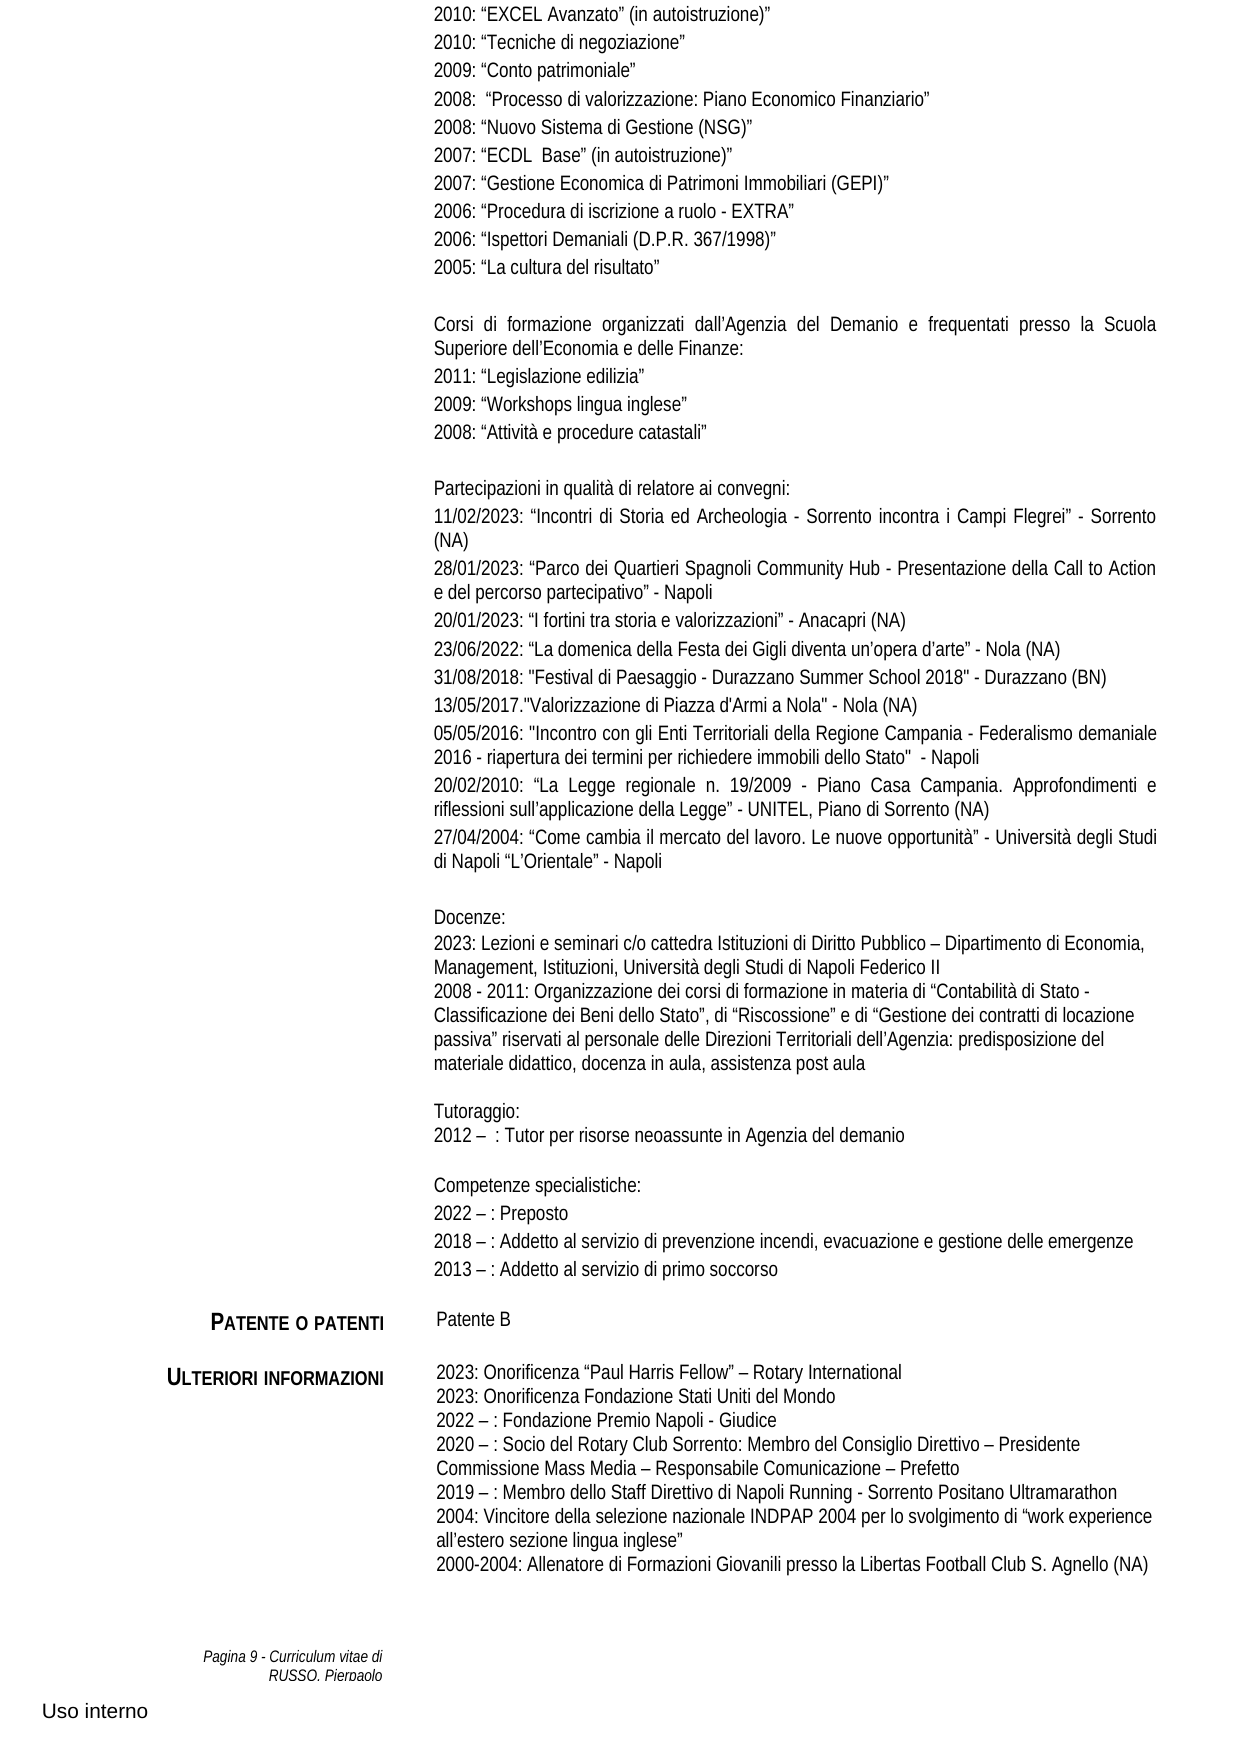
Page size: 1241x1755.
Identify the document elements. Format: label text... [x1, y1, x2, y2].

table_header Patente o patenti [89, 1307, 395, 1336]
table_header Ulteriori informazioni [89, 1360, 395, 1576]
table_header [395, 1307, 425, 1336]
table_header [395, 1360, 425, 1576]
table_header Patente B [425, 1307, 1178, 1336]
table_header 2023: Onorificenza “Paul Harris Fellow” – Rotary International 2023: Onorificenza Fondazione Stati Uniti del Mondo 2022 – : Fondazione Premio Napoli - Giudice 2020 – : Socio del Rotary Club Sorrento: Membro del Consiglio Direttivo – Presidente Commissione Mass Media – Responsabile Comunicazione – Prefetto 2019 – : Membro dello Staff Direttivo di Napoli Running - Sorrento Positano Ultramarathon 2004: Vincitore della selezione nazionale INDPAP 2004 per lo svolgimento di “work experience all’estero sezione lingua inglese” 2000-2004: Allenatore di Formazioni Giovanili presso la Libertas Football Club S. Agnello (NA) [425, 1360, 1178, 1576]
table_cell 2010: “EXCEL Avanzato” (in autoistruzione)” 2010: “Tecniche di negoziazione” 2009: “Conto patrimoniale” 2008: “Processo di valorizzazione: Piano Economico Finanziario” 2008: “Nuovo Sistema di Gestione (NSG)” 2007: “ECDL Base” (in autoistruzione)” 2007: “Gestione Economica di Patrimoni Immobiliari (GEPI)” 2006: “Procedura di iscrizione a ruolo - EXTRA” 2006: “Ispettori Demaniali (D.P.R. 367/1998)” 2005: “La cultura del risultato” Corsi di formazione organizzati dall’Agenzia del Demanio e frequentati presso la Scuola Superiore dell’Economia e delle Finanze: 2011: “Legislazione edilizia” 2009: “Workshops lingua inglese” 2008: “Attività e procedure catastali” Partecipazioni in qualità di relatore ai convegni: 11/02/2023: “Incontri di Storia ed Archeologia - Sorrento incontra i Campi Flegrei” - Sorrento (NA) 28/01/2023: “Parco dei Quartieri Spagnoli Community Hub - Presentazione della Call to Action e del percorso partecipativo” - Napoli 20/01/2023: “I fortini tra storia e valorizzazioni” - Anacapri (NA) 23/06/2022: “La domenica della Festa dei Gigli diventa un’opera d’arte” - Nola (NA) 31/08/2018: "Festival di Paesaggio - Durazzano Summer School 2018" - Durazzano (BN) 13/05/2017."Valorizzazione di Piazza d'Armi a Nola" - Nola (NA) 05/05/2016: "Incontro con gli Enti Territoriali della Regione Campania - Federalismo demaniale 2016 - riapertura dei termini per richiedere immobili dello Stato" - Napoli 20/02/2010: “La Legge regionale n. 19/2009 - Piano Casa Campania. Approfondimenti e riflessioni sull’applicazione della Legge” - UNITEL, Piano di Sorrento (NA) 27/04/2004: “Come cambia il mercato del lavoro. Le nuove opportunità” - Università degli Studi di Napoli “L’Orientale” - Napoli Docenze: 2023: Lezioni e seminari c/o cattedra Istituzioni di Diritto Pubblico – Dipartimento di Economia, Management, Istituzioni, Università degli Studi di Napoli Federico II 2008 - 2011: Organizzazione dei corsi di formazione in materia di “Contabilità di Stato - Classificazione dei Beni dello Stato”, di “Riscossione” e di “Gestione dei contratti di locazione passiva” riservati al personale delle Direzioni Territoriali dell’Agenzia: predisposizione del materiale didattico, docenza in aula, assistenza post aula Tutoraggio: 2012 – : Tutor per risorse neoassunte in Agenzia del demanio [422, 0, 1169, 1171]
table_cell Competenze specialistiche: 2022 – : Preposto 2018 – : Addetto al servizio di prevenzione incendi, evacuazione e gestione delle emergenze 2013 – : Addetto al servizio di primo soccorso [422, 1171, 1169, 1283]
table_cell [393, 1171, 422, 1283]
table_cell [89, 0, 393, 1171]
table_cell [393, 0, 422, 1171]
table_cell [89, 1171, 393, 1283]
